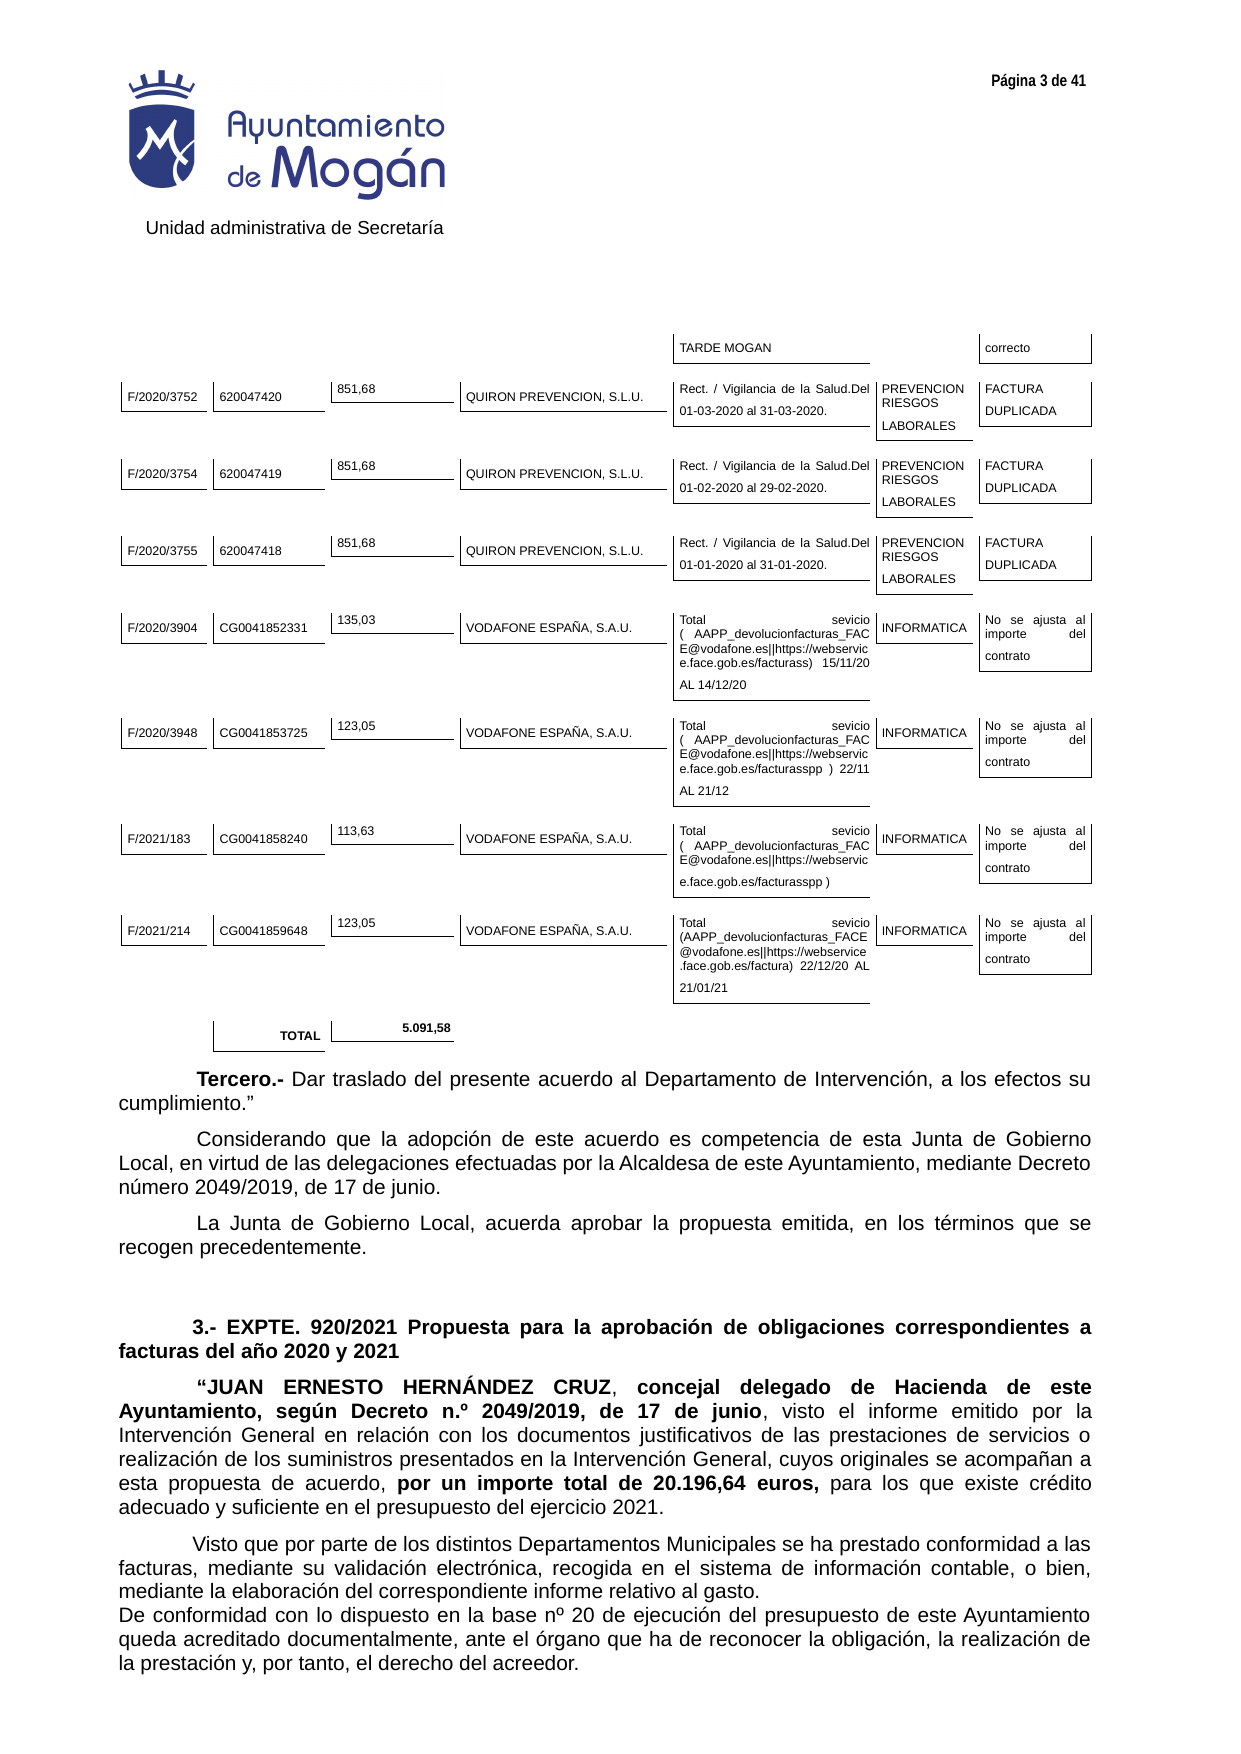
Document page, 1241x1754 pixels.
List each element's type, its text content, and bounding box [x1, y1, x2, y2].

table_cell [118, 1018, 210, 1066]
table_cell 620047419 [210, 456, 328, 533]
table_cell No se ajusta al importe del contrato [976, 913, 1094, 1018]
table_cell VODAFONE ESPAÑA, S.A.U. [457, 913, 670, 1018]
table_cell 123,05 [328, 715, 457, 821]
table_cell CG0041859648 [210, 913, 328, 1018]
table_cell Total sevicio ( AAPP_devolucionfacturas_FACE@vodafone.es||https://webservice.face.gob.es/facturass) 15/11/20 AL 14/12/20 [670, 610, 873, 715]
table_cell 851,68 [328, 456, 457, 533]
table_cell TOTAL [210, 1018, 328, 1066]
table_cell 620047418 [210, 533, 328, 610]
table_cell INFORMATICA [873, 715, 976, 821]
text Considerando que la adopción de este acuerdo es competencia de esta Junta de Gobierno Local, en virtud de las delegaciones efectuadas por la Alcaldesa de este Ayuntamiento, mediante Decreto número 2049/2019, de 17 de junio. [118, 1127, 1092, 1199]
text La Junta de Gobierno Local, acuerda aprobar la propuesta emitida, en los términos que se recogen precedentemente. [118, 1211, 1092, 1259]
text 3.- EXPTE. 920/2021 Propuesta para la aprobación de obligaciones correspondientes a facturas del año 2020 y 2021 [118, 1272, 1092, 1363]
table_cell 113,63 [328, 821, 457, 912]
table_cell No se ajusta al importe del contrato [976, 821, 1094, 912]
table_cell F/2020/3755 [118, 533, 210, 610]
table_cell [457, 331, 670, 379]
table_cell 123,05 [328, 913, 457, 1018]
table_cell PREVENCION RIESGOS LABORALES [873, 379, 976, 456]
table_cell [118, 331, 210, 379]
table_cell 851,68 [328, 379, 457, 456]
table_cell No se ajusta al importe del contrato [976, 715, 1094, 821]
table_cell [976, 1018, 1094, 1066]
table_cell CG0041858240 [210, 821, 328, 912]
table_cell Total sevicio ( AAPP_devolucionfacturas_FACE@vodafone.es||https://webservice.face.gob.es/facturasspp ) 22/11 AL 21/12 [670, 715, 873, 821]
table_cell FACTURA DUPLICADA [976, 533, 1094, 610]
text De conformidad con lo dispuesto en la base nº 20 de ejecución del presupuesto de este Ayuntamiento queda acreditado documentalmente, ante el órgano que ha de reconocer la obligación, la realización de la prestación y, por tanto, el derecho del acreedor. [118, 1603, 1092, 1675]
table_cell FACTURA DUPLICADA [976, 379, 1094, 456]
table_cell QUIRON PREVENCION, S.L.U. [457, 456, 670, 533]
table_cell INFORMATICA [873, 913, 976, 1018]
table_cell F/2020/3752 [118, 379, 210, 456]
table_cell [873, 331, 976, 379]
table_cell Total sevicio (AAPP_devolucionfacturas_FACE@vodafone.es||https://webservice.face.gob.es/factura) 22/12/20 AL 21/01/21 [670, 913, 873, 1018]
table_cell F/2021/214 [118, 913, 210, 1018]
table_cell No se ajusta al importe del contrato [976, 610, 1094, 715]
table_cell correcto [976, 331, 1094, 379]
table_cell CG0041852331 [210, 610, 328, 715]
table_cell QUIRON PREVENCION, S.L.U. [457, 379, 670, 456]
table_cell Rect. / Vigilancia de la Salud.Del 01-03-2020 al 31-03-2020. [670, 379, 873, 456]
table_cell 135,03 [328, 610, 457, 715]
table_cell Rect. / Vigilancia de la Salud.Del 01-01-2020 al 31-01-2020. [670, 533, 873, 610]
table_cell VODAFONE ESPAÑA, S.A.U. [457, 821, 670, 912]
table_cell INFORMATICA [873, 610, 976, 715]
table_cell 620047420 [210, 379, 328, 456]
table_cell F/2020/3904 [118, 610, 210, 715]
picture [128, 70, 445, 206]
table_cell [873, 1018, 976, 1066]
text Tercero.- Dar traslado del presente acuerdo al Departamento de Intervención, a los efectos su cumplimiento.” [118, 1066, 1092, 1114]
table_cell INFORMATICA [873, 821, 976, 912]
table_cell TARDE MOGAN [670, 331, 873, 379]
table_cell 5.091,58 [328, 1018, 457, 1066]
table_cell CG0041853725 [210, 715, 328, 821]
table_cell PREVENCION RIESGOS LABORALES [873, 533, 976, 610]
table_cell 851,68 [328, 533, 457, 610]
table_cell [457, 1018, 670, 1066]
table_cell Rect. / Vigilancia de la Salud.Del 01-02-2020 al 29-02-2020. [670, 456, 873, 533]
table_cell F/2020/3754 [118, 456, 210, 533]
table_cell FACTURA DUPLICADA [976, 456, 1094, 533]
text Visto que por parte de los distintos Departamentos Municipales se ha prestado conformidad a las facturas, mediante su validación electrónica, recogida en el sistema de información contable, o bien, mediante la elaboración del correspondiente informe relativo al gasto. [118, 1531, 1092, 1603]
table_cell [210, 331, 328, 379]
table_cell [670, 1018, 873, 1066]
table_cell VODAFONE ESPAÑA, S.A.U. [457, 610, 670, 715]
text “JUAN ERNESTO HERNÁNDEZ CRUZ, concejal delegado de Hacienda de este Ayuntamiento, según Decreto n.º 2049/2019, de 17 de junio, visto el informe emitido por la Intervención General en relación con los documentos justificativos de las prestaciones de servicios o realización de los suministros presentados en la Intervención General, cuyos originales se acompañan a esta propuesta de acuerdo, por un importe total de 20.196,64 euros, para los que existe crédito adecuado y suficiente en el presupuesto del ejercicio 2021. [118, 1375, 1092, 1519]
table_cell VODAFONE ESPAÑA, S.A.U. [457, 715, 670, 821]
table_cell F/2020/3948 [118, 715, 210, 821]
table_cell Total sevicio ( AAPP_devolucionfacturas_FACE@vodafone.es||https://webservice.face.gob.es/facturasspp ) [670, 821, 873, 912]
table_cell PREVENCION RIESGOS LABORALES [873, 456, 976, 533]
table_cell [328, 331, 457, 379]
table_cell QUIRON PREVENCION, S.L.U. [457, 533, 670, 610]
table_cell F/2021/183 [118, 821, 210, 912]
